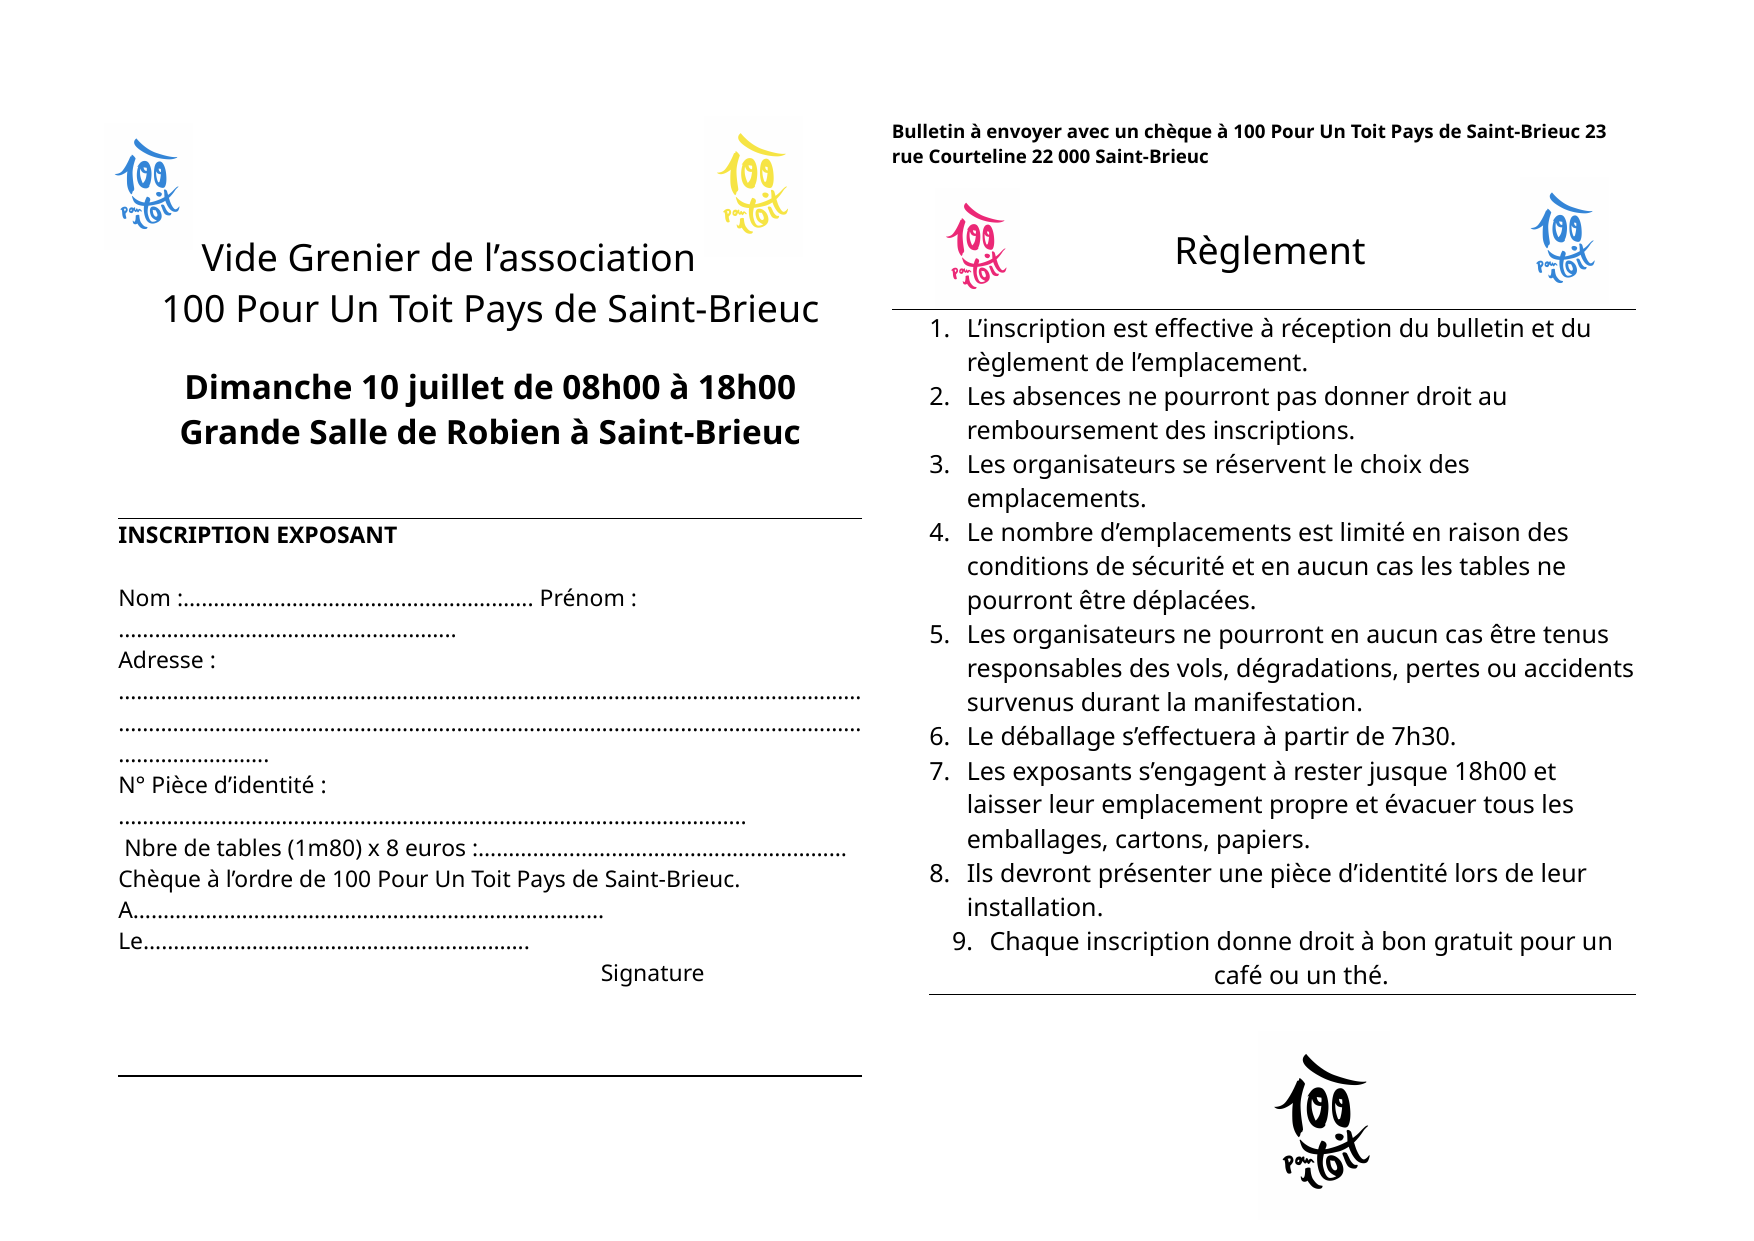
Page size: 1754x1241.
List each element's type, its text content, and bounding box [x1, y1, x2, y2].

list Chaque inscription donne droit à bon gratuit pour un café ou un thé. [929, 923, 1636, 994]
text INSCRIPTION EXPOSANT [118, 519, 862, 550]
text Nom :…………………………………………………. Prénom :……………………………………………….. [118, 582, 862, 644]
text A……………………………………………………………………Le………………………………………………………. [118, 894, 862, 957]
picture [935, 188, 1020, 309]
text Nbre de tables (1m80) x 8 euros :…………….……………………………………… [118, 832, 862, 863]
text 100 Pour Un Toit Pays de Saint-Brieuc [118, 283, 862, 334]
text Vide Grenier de l’association [118, 232, 862, 283]
list Les organisateurs se réservent le choix des emplacements. [929, 447, 1636, 515]
picture [1519, 177, 1609, 304]
list Les absences ne pourront pas donner droit au remboursement des inscriptions. [929, 378, 1636, 447]
list Le déballage s’effectuera à partir de 7h30. [929, 719, 1636, 753]
picture [103, 123, 193, 250]
text [1609, 224, 1636, 275]
list Les organisateurs ne pourront en aucun cas être tenus responsables des vols, dégradations, pertes ou accidents survenus durant la manifestation. [929, 617, 1636, 719]
list Ils devront présenter une pièce d’identité lors de leur installation. [929, 855, 1636, 923]
text Règlement [1020, 224, 1519, 275]
text N° Pièce d’identité :………………………………………………………………………………………….. [118, 769, 862, 832]
list Les exposants s’engagent à rester jusque 18h00 et laisser leur emplacement propre et évacuer tous les emballages, cartons, papiers. [929, 753, 1636, 855]
list L’inscription est effective à réception du bulletin et du règlement de l’emplacement. [929, 310, 1636, 378]
text Signature [118, 957, 862, 988]
text [892, 224, 935, 275]
list Le nombre d’emplacements est limité en raison des conditions de sécurité et en aucun cas les tables ne pourront être déplacées. [929, 515, 1636, 617]
text Adresse :………………………………………………………………………………………………………………………………………………………………………………………………………………………………………………. [118, 644, 862, 769]
picture [1257, 1031, 1391, 1220]
text Bulletin à envoyer avec un chèque à 100 Pour Un Toit Pays de Saint-Brieuc 23 rue Courteline 22 000 Saint-Brieuc [892, 118, 1636, 169]
text Dimanche 10 juillet de 08h00 à 18h00 [118, 363, 862, 409]
text Chèque à l’ordre de 100 Pour Un Toit Pays de Saint-Brieuc. [118, 863, 862, 894]
text Grande Salle de Robien à Saint-Brieuc [118, 409, 862, 454]
picture [704, 116, 804, 257]
